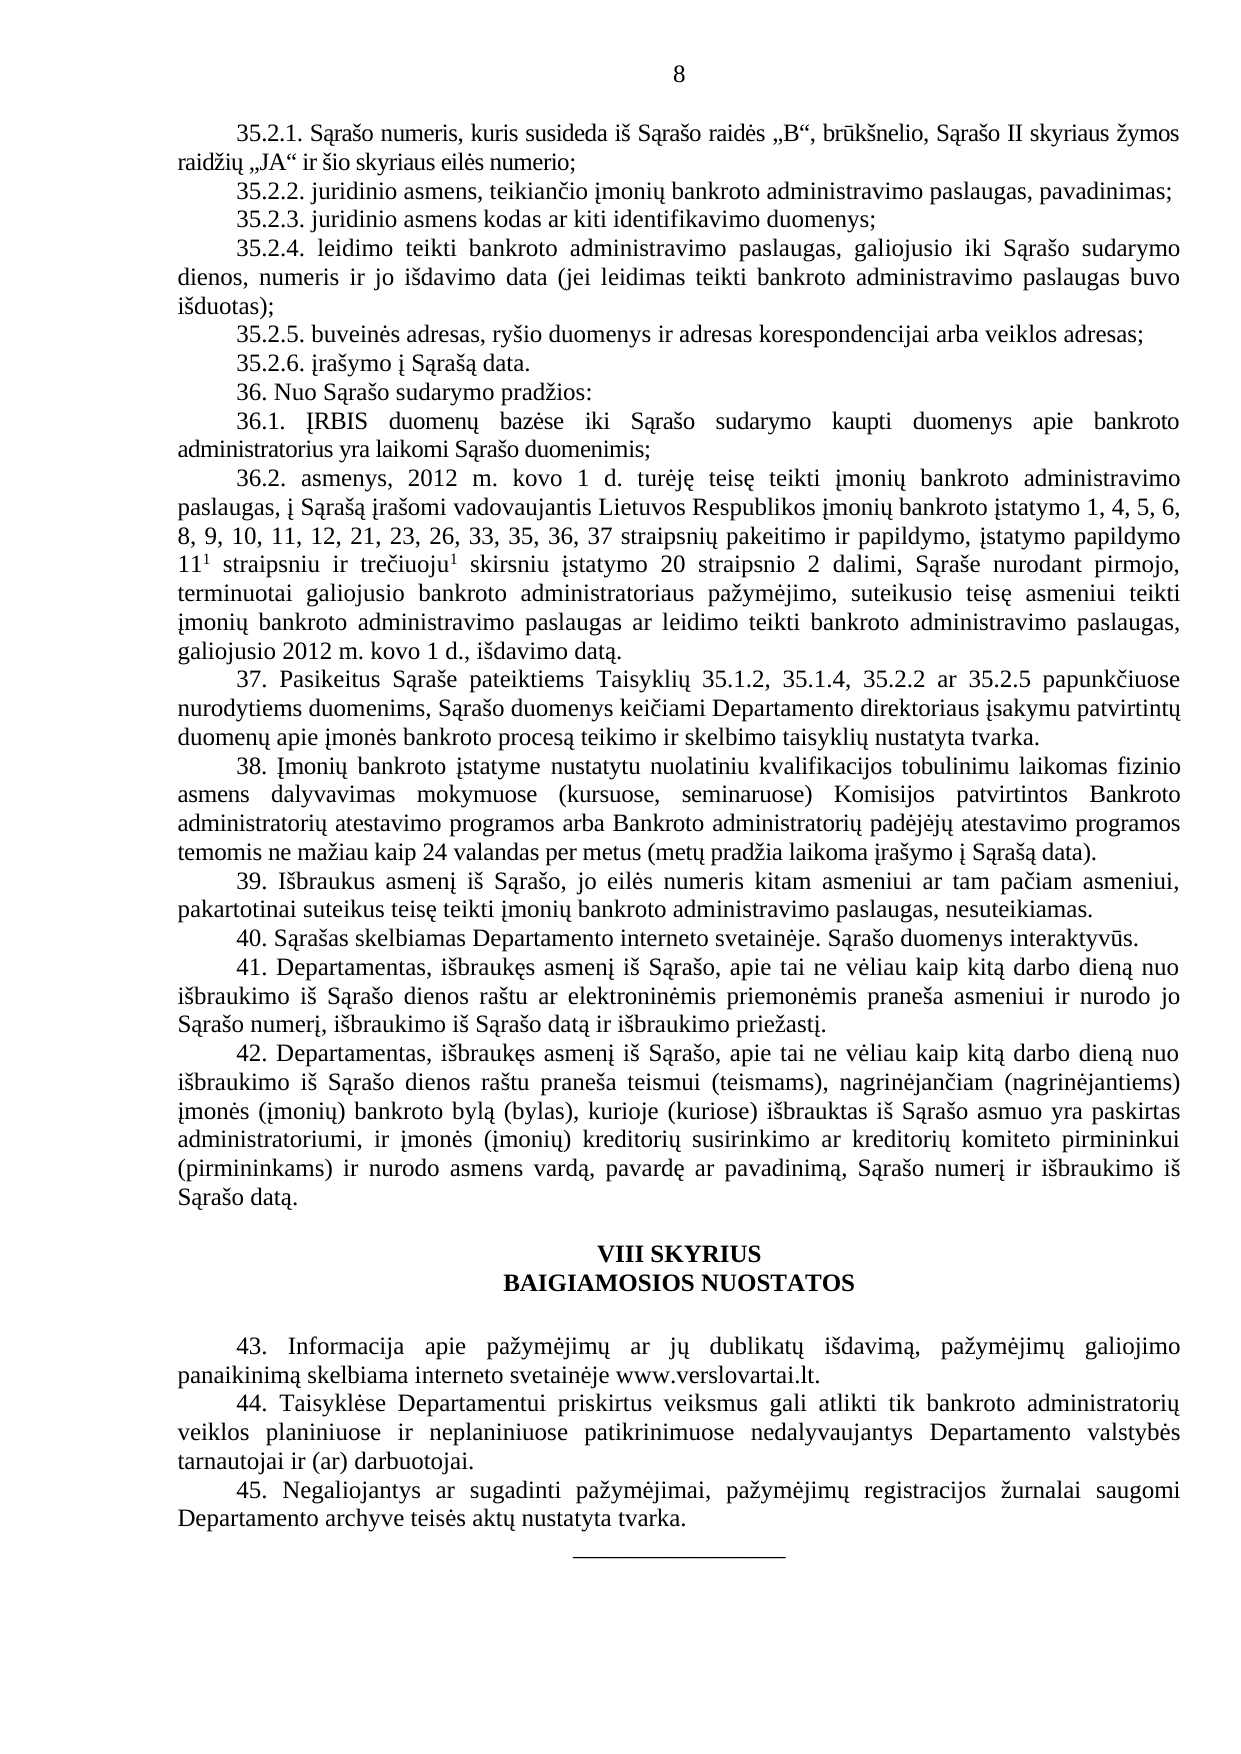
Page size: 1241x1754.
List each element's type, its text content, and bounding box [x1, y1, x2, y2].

text 44. Taisyklėse Departamentui priskirtus veiksmus gali atlikti tik bankroto administratorių veiklos planiniuose ir neplaniniuose patikrinimuose nedalyvaujantys Departamento valstybės tarnautojai ir (ar) darbuotojai. [177, 1388, 1181, 1475]
text VIII SKYRIUS [177, 1239, 1181, 1268]
text 37. Pasikeitus Sąraše pateiktiems Taisyklių 35.1.2, 35.1.4, 35.2.2 ar 35.2.5 papunkčiuose nurodytiems duomenims, Sąrašo duomenys keičiami Departamento direktoriaus įsakymu patvirtintų duomenų apie įmonės bankroto procesą teikimo ir skelbimo taisyklių nustatyta tvarka. [177, 664, 1181, 751]
text 41. Departamentas, išbraukęs asmenį iš Sąrašo, apie tai ne vėliau kaip kitą darbo dieną nuo išbraukimo iš Sąrašo dienos raštu ar elektroninėmis priemonėmis praneša asmeniui ir nurodo jo Sąrašo numerį, išbraukimo iš Sąrašo datą ir išbraukimo priežastį. [177, 952, 1181, 1038]
text 38. Įmonių bankroto įstatyme nustatytu nuolatiniu kvalifikacijos tobulinimu laikomas fizinio asmens dalyvavimas mokymuose (kursuose, seminaruose) Komisijos patvirtintos Bankroto administratorių atestavimo programos arba Bankroto administratorių padėjėjų atestavimo programos temomis ne mažiau kaip 24 valandas per metus (metų pradžia laikoma įrašymo į Sąrašą data). [177, 751, 1181, 866]
text BAIGIAMOSIOS NUOSTATOS [177, 1268, 1181, 1297]
text 35.2.1. Sąrašo numeris, kuris susideda iš Sąrašo raidės „B“, brūkšnelio, Sąrašo II skyriaus žymos raidžių „JA“ ir šio skyriaus eilės numerio; [177, 118, 1181, 176]
text 42. Departamentas, išbraukęs asmenį iš Sąrašo, apie tai ne vėliau kaip kitą darbo dieną nuo išbraukimo iš Sąrašo dienos raštu praneša teismui (teismams), nagrinėjančiam (nagrinėjantiems) įmonės (įmonių) bankroto bylą (bylas), kurioje (kuriose) išbrauktas iš Sąrašo asmuo yra paskirtas administratoriumi, ir įmonės (įmonių) kreditorių susirinkimo ar kreditorių komiteto pirmininkui (pirmininkams) ir nurodo asmens vardą, pavardę ar pavadinimą, Sąrašo numerį ir išbraukimo iš Sąrašo datą. [177, 1038, 1181, 1211]
text 45. Negaliojantys ar sugadinti pažymėjimai, pažymėjimų registracijos žurnalai saugomi Departamento archyve teisės aktų nustatyta tvarka. [177, 1475, 1181, 1532]
text 36.2. asmenys, 2012 m. kovo 1 d. turėję teisę teikti įmonių bankroto administravimo paslaugas, į Sąrašą įrašomi vadovaujantis Lietuvos Respublikos įmonių bankroto įstatymo 1, 4, 5, 6, 8, 9, 10, 11, 12, 21, 23, 26, 33, 35, 36, 37 straipsnių pakeitimo ir papildymo, įstatymo papildymo 111 straipsniu ir trečiuoju1 skirsniu įstatymo 20 straipsnio 2 dalimi, Sąraše nurodant pirmojo, terminuotai galiojusio bankroto administratoriaus pažymėjimo, suteikusio teisę asmeniui teikti įmonių bankroto administravimo paslaugas ar leidimo teikti bankroto administravimo paslaugas, galiojusio 2012 m. kovo 1 d., išdavimo datą. [177, 463, 1181, 664]
text 36. Nuo Sąrašo sudarymo pradžios: [177, 377, 1181, 406]
text 35.2.3. juridinio asmens kodas ar kiti identifikavimo duomenys; [177, 204, 1181, 233]
text 35.2.4. leidimo teikti bankroto administravimo paslaugas, galiojusio iki Sąrašo sudarymo dienos, numeris ir jo išdavimo data (jei leidimas teikti bankroto administravimo paslaugas buvo išduotas); [177, 233, 1181, 319]
text 35.2.6. įrašymo į Sąrašą data. [177, 348, 1181, 377]
text 40. Sąrašas skelbiamas Departamento interneto svetainėje. Sąrašo duomenys interaktyvūs. [177, 923, 1181, 952]
text 35.2.5. buveinės adresas, ryšio duomenys ir adresas korespondencijai arba veiklos adresas; [177, 319, 1181, 348]
text _________________ [177, 1532, 1181, 1561]
text 35.2.2. juridinio asmens, teikiančio įmonių bankroto administravimo paslaugas, pavadinimas; [177, 176, 1181, 204]
text 43. Informacija apie pažymėjimų ar jų dublikatų išdavimą, pažymėjimų galiojimo panaikinimą skelbiama interneto svetainėje www.verslovartai.lt. [177, 1331, 1181, 1388]
text 39. Išbraukus asmenį iš Sąrašo, jo eilės numeris kitam asmeniui ar tam pačiam asmeniui, pakartotinai suteikus teisę teikti įmonių bankroto administravimo paslaugas, nesuteikiamas. [177, 866, 1181, 923]
text 36.1. ĮRBIS duomenų bazėse iki Sąrašo sudarymo kaupti duomenys apie bankroto administratorius yra laikomi Sąrašo duomenimis; [177, 406, 1181, 463]
